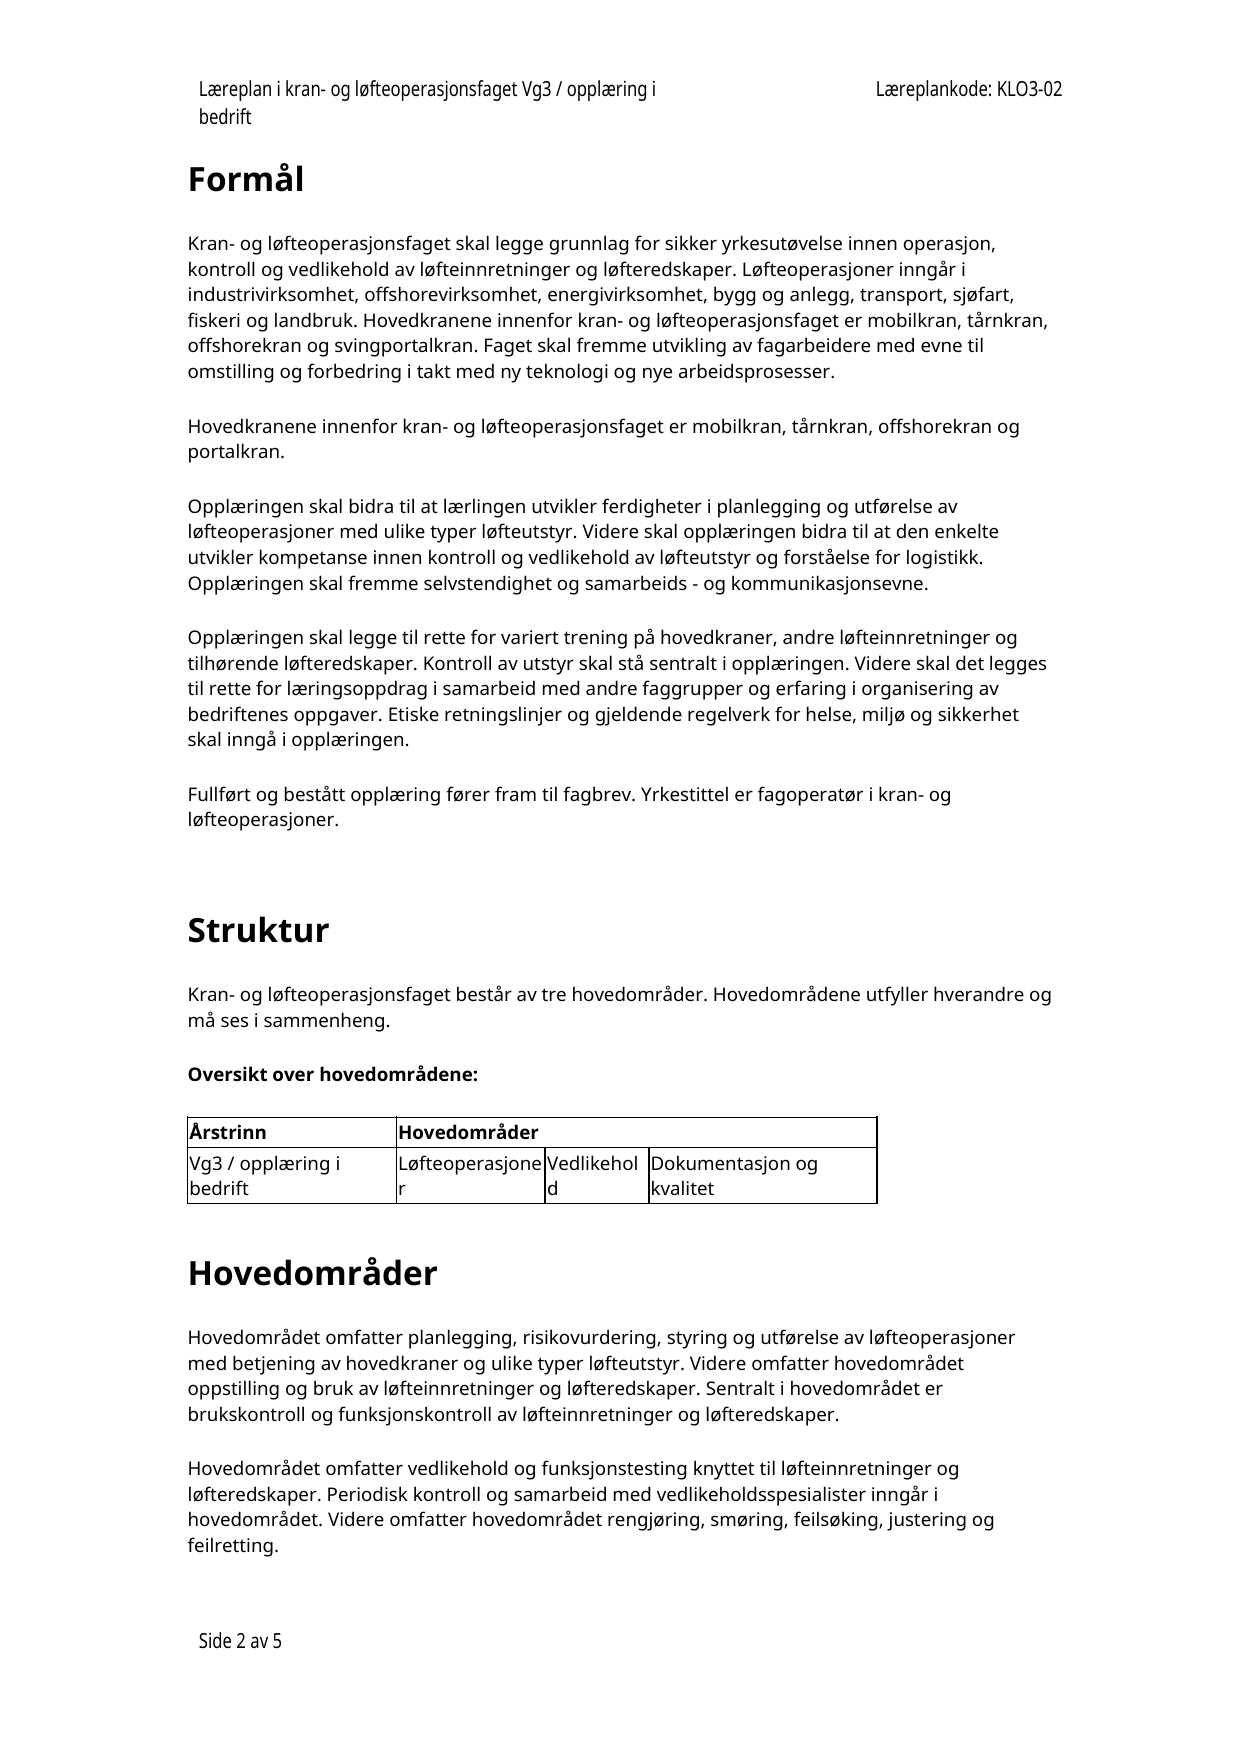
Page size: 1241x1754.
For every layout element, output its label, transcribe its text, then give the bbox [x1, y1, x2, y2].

text Oversikt over hovedområdene: [483, 1062, 1053, 1087]
text Hovedområdet omfatter vedlikehold og funksjonstesting knyttet til løfteinnretninger og løfteredskaper. Periodisk kontroll og samarbeid med vedlikeholdsspesialister inngår i hovedområdet. Videre omfatter hovedområdet rengjøring, smøring, feilsøking, justering og feilretting. [279, 1456, 1053, 1558]
subtitle Struktur [338, 861, 1053, 952]
text Kran- og løfteoperasjonsfaget skal legge grunnlag for sikker yrkesutøvelse innen operasjon, kontroll og vedlikehold av løfteinnretninger og løfteredskaper. Løfteoperasjoner inngår i industrivirksomhet, offshorevirksomhet, energivirksomhet, bygg og anlegg, transport, sjøfart, fiskeri og landbruk. Hovedkranene innenfor kran- og løfteoperasjonsfaget er mobilkran, tårnkran, offshorekran og svingportalkran. Faget skal fremme utvikling av fagarbeidere med evne til omstilling og forbedring i takt med ny teknologi og nye arbeidsprosesser. [840, 231, 1053, 384]
text Hovedkranene innenfor kran- og løfteoperasjonsfaget er mobilkran, tårnkran, offshorekran og portalkran. [187, 413, 1053, 464]
text Hovedområdet omfatter planlegging, risikovurdering, styring og utførelse av løfteoperasjoner med betjening av hovedkraner og ulike typer løfteutstyr. Videre omfatter hovedområdet oppstilling og bruk av løfteinnretninger og løfteredskaper. Sentralt i hovedområdet er brukskontroll og funksjonskontroll av løfteinnretninger og løfteredskaper. [187, 1324, 1053, 1427]
subtitle Hovedområder [187, 1204, 1053, 1295]
text Fullført og bestått opplæring fører fram til fagbrev. Yrkestittel er fagoperatør i kran- og løfteoperasjoner. [339, 781, 1053, 832]
text Opplæringen skal legge til rette for variert trening på hovedkraner, andre løfteinnretninger og tilhørende løfteredskaper. Kontroll av utstyr skal stå sentralt i opplæringen. Videre skal det legges til rette for læringsoppdrag i samarbeid med andre faggrupper og erfaring i organisering av bedriftenes oppgaver. Etiske retningslinjer og gjeldende regelverk for helse, miljø og sikkerhet skal inngå i opplæringen. [187, 624, 1053, 752]
text Opplæringen skal bidra til at lærlingen utvikler ferdigheter i planlegging og utførelse av løfteoperasjoner med ulike typer løfteutstyr. Videre skal opplæringen bidra til at den enkelte utvikler kompetanse innen kontroll og vedlikehold av løfteutstyr og forståelse for logistikk. Opplæringen skal fremme selvstendighet og samarbeids - og kommunikasjonsevne. [934, 493, 1053, 595]
text Kran- og løfteoperasjonsfaget består av tre hovedområder. Hovedområdene utfyller hverandre og må ses i sammenheng. [391, 1007, 1053, 1032]
subtitle Formål [313, 156, 1053, 202]
